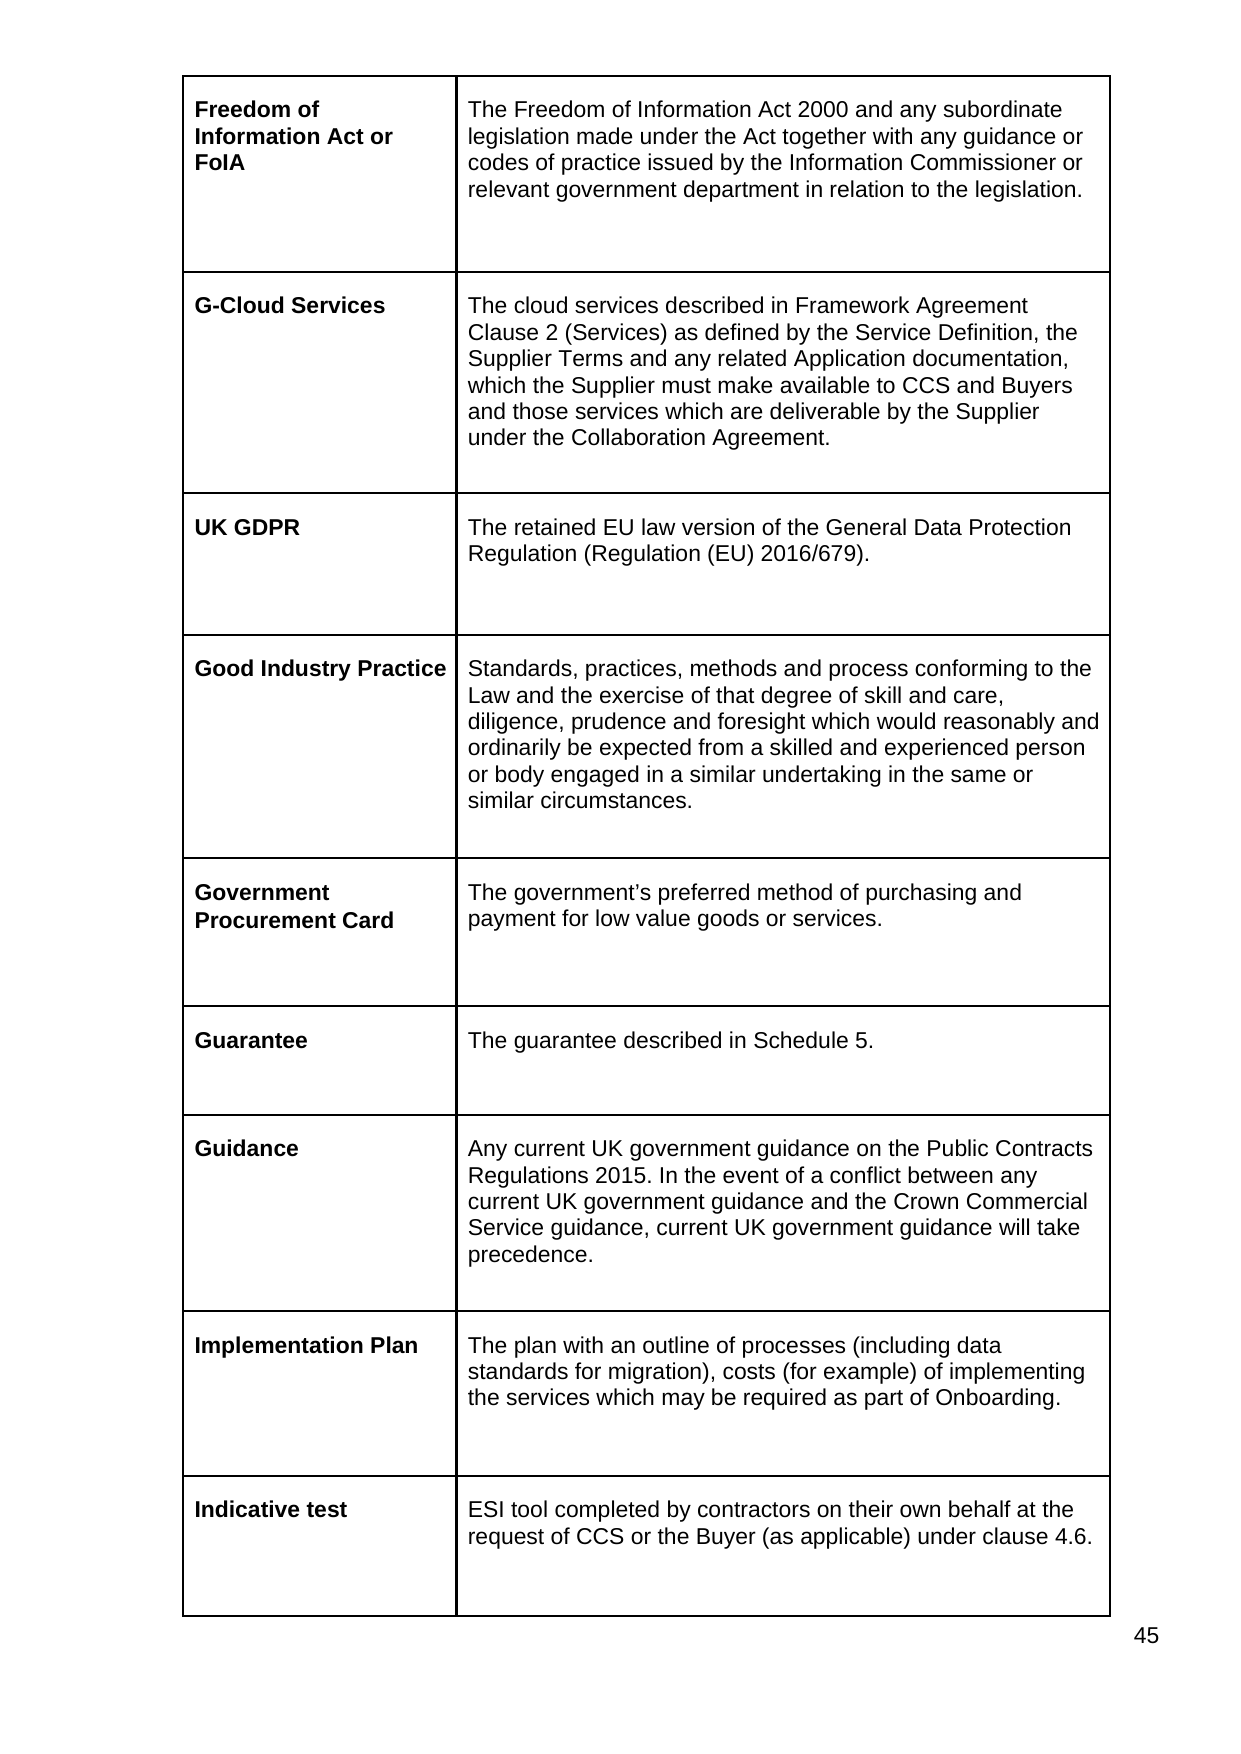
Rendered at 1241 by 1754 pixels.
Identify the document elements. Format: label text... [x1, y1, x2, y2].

table_cell Implementation Plan [184, 1312, 455, 1475]
table_cell Standards, practices, methods and process conforming to the Law and the exercise of that degree of skill and care, diligence, prudence and foresight which would reasonably and ordinarily be expected from a skilled and experienced person or body engaged in a similar undertaking in the same or similar circumstances. [458, 636, 1109, 857]
table_cell The guarantee described in Schedule 5. [458, 1007, 1109, 1114]
table_header The Freedom of Information Act 2000 and any subordinate legislation made under the Act together with any guidance or codes of practice issued by the Information Commissioner or relevant government department in relation to the legislation. [458, 77, 1109, 271]
table_header Freedom of Information Act or FoIA [184, 77, 455, 271]
table_cell The plan with an outline of processes (including data standards for migration), costs (for example) of implementing the services which may be required as part of Onboarding. [458, 1312, 1109, 1475]
table_cell ESI tool completed by contractors on their own behalf at the request of CCS or the Buyer (as applicable) under clause 4.6. [458, 1477, 1109, 1615]
table_cell Guarantee [184, 1007, 455, 1114]
table_cell Guidance [184, 1116, 455, 1310]
table_cell Any current UK government guidance on the Public Contracts Regulations 2015. In the event of a conflict between any current UK government guidance and the Crown Commercial Service guidance, current UK government guidance will take precedence. [458, 1116, 1109, 1310]
table_cell The cloud services described in Framework Agreement Clause 2 (Services) as defined by the Service Definition, the Supplier Terms and any related Application documentation, which the Supplier must make available to CCS and Buyers and those services which are deliverable by the Supplier under the Collaboration Agreement. [458, 273, 1109, 492]
table_cell G-Cloud Services [184, 273, 455, 492]
table_cell UK GDPR [184, 494, 455, 634]
table_cell Government Procurement Card [184, 859, 455, 1005]
table_cell The retained EU law version of the General Data Protection Regulation (Regulation (EU) 2016/679). [458, 494, 1109, 634]
table_cell Good Industry Practice [184, 636, 455, 857]
table_cell The government’s preferred method of purchasing and payment for low value goods or services. [458, 859, 1109, 1005]
table_cell Indicative test [184, 1477, 455, 1615]
